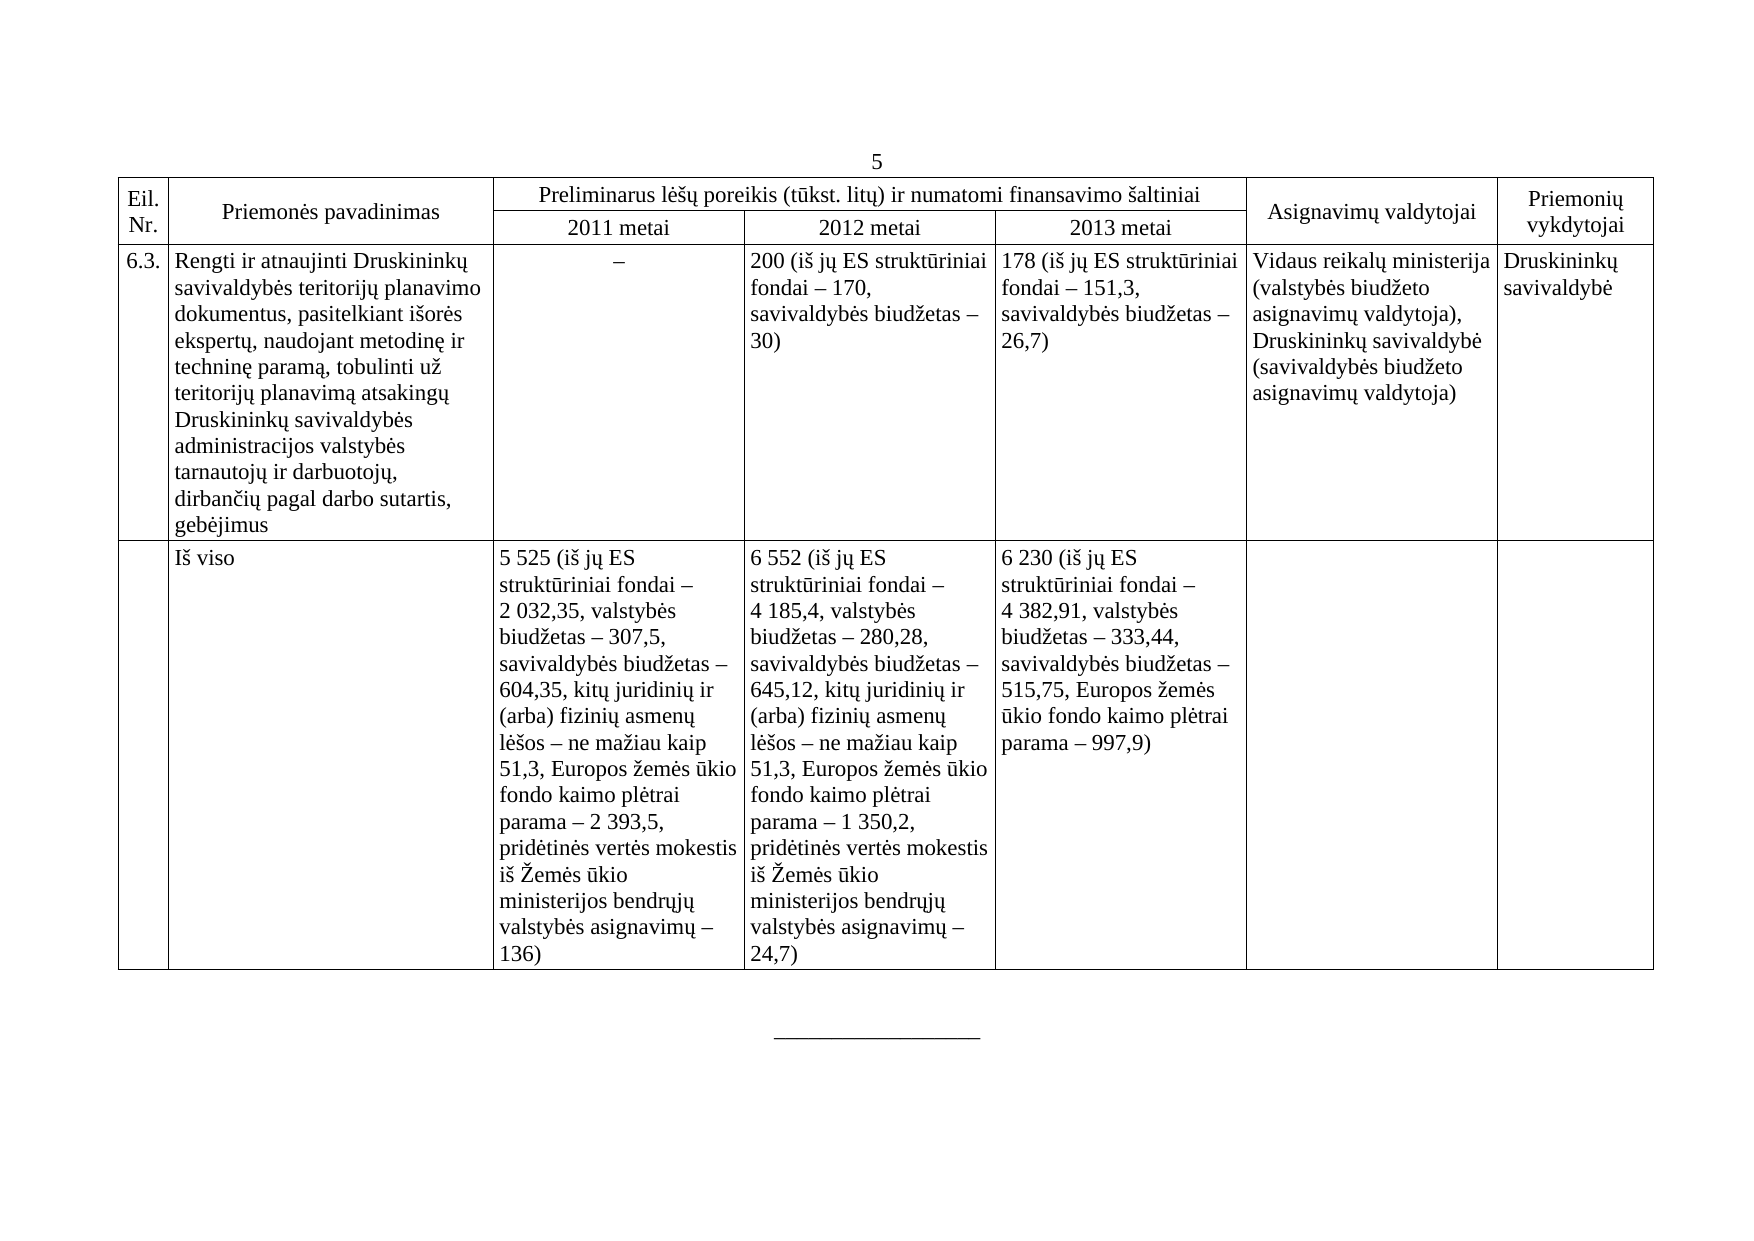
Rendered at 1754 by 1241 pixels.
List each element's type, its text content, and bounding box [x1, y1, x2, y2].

table_cell [1498, 541, 1653, 969]
table_cell – [494, 245, 744, 540]
table_cell 6 230 (iš jų ES struktūriniai fondai –4 382,91, valstybės biudžetas – 333,44, savivaldybės biudžetas – 515,75, Europos žemės ūkio fondo kaimo plėtrai parama – 997,9) [996, 541, 1246, 969]
table_cell Rengti ir atnaujinti Druskininkų savivaldybės teritorijų planavimo dokumentus, pasitelkiant išorės ekspertų, naudojant metodinę ir techninę paramą, tobulinti už teritorijų planavimą atsakingų Druskininkų savivaldybės administracijos valstybės tarnautojų ir darbuotojų, dirbančių pagal darbo sutartis, gebėjimus [169, 245, 493, 540]
table_header Priemonės pavadinimas [169, 178, 493, 244]
table_cell 178 (iš jų ES struktūriniai fondai – 151,3, savivaldybės biudžetas – 26,7) [996, 245, 1246, 540]
table_header Priemonių vykdytojai [1498, 178, 1653, 244]
table_cell 2013 metai [996, 211, 1246, 244]
table_cell 5 525 (iš jų ES struktūriniai fondai –2 032,35, valstybės biudžetas – 307,5, savivaldybės biudžetas – 604,35, kitų juridinių ir (arba) fizinių asmenų lėšos – ne mažiau kaip 51,3, Europos žemės ūkio fondo kaimo plėtrai parama – 2 393,5, pridėtinės vertės mokestis iš Žemės ūkio ministerijos bendrųjų valstybės asignavimų – 136) [494, 541, 744, 969]
table_cell 6.3. [119, 245, 168, 540]
table_header Asignavimų valdytojai [1247, 178, 1497, 244]
table_cell Druskininkų savivaldybė [1498, 245, 1653, 540]
table_cell 200 (iš jų ES struktūriniai fondai – 170, savivaldybės biudžetas – 30) [745, 245, 995, 540]
table_cell [1247, 541, 1497, 969]
table_cell [119, 541, 168, 969]
table_cell 2012 metai [745, 211, 995, 244]
table_header Preliminarus lėšų poreikis (tūkst. litų) ir numatomi finansavimo šaltiniai [494, 178, 1246, 210]
table_header Eil. Nr. [119, 178, 168, 244]
table_cell Vidaus reikalų ministerija (valstybės biudžeto asignavimų valdytoja), Druskininkų savivaldybė (savivaldybės biudžeto asignavimų valdytoja) [1247, 245, 1497, 540]
text –––––––––––––––––– [118, 1023, 1636, 1049]
table_cell 6 552 (iš jų ES struktūriniai fondai –4 185,4, valstybės biudžetas – 280,28, savivaldybės biudžetas – 645,12, kitų juridinių ir (arba) fizinių asmenų lėšos – ne mažiau kaip 51,3, Europos žemės ūkio fondo kaimo plėtrai parama – 1 350,2, pridėtinės vertės mokestis iš Žemės ūkio ministerijos bendrųjų valstybės asignavimų – 24,7) [745, 541, 995, 969]
table_cell Iš viso [169, 541, 493, 969]
table_cell 2011 metai [494, 211, 744, 244]
